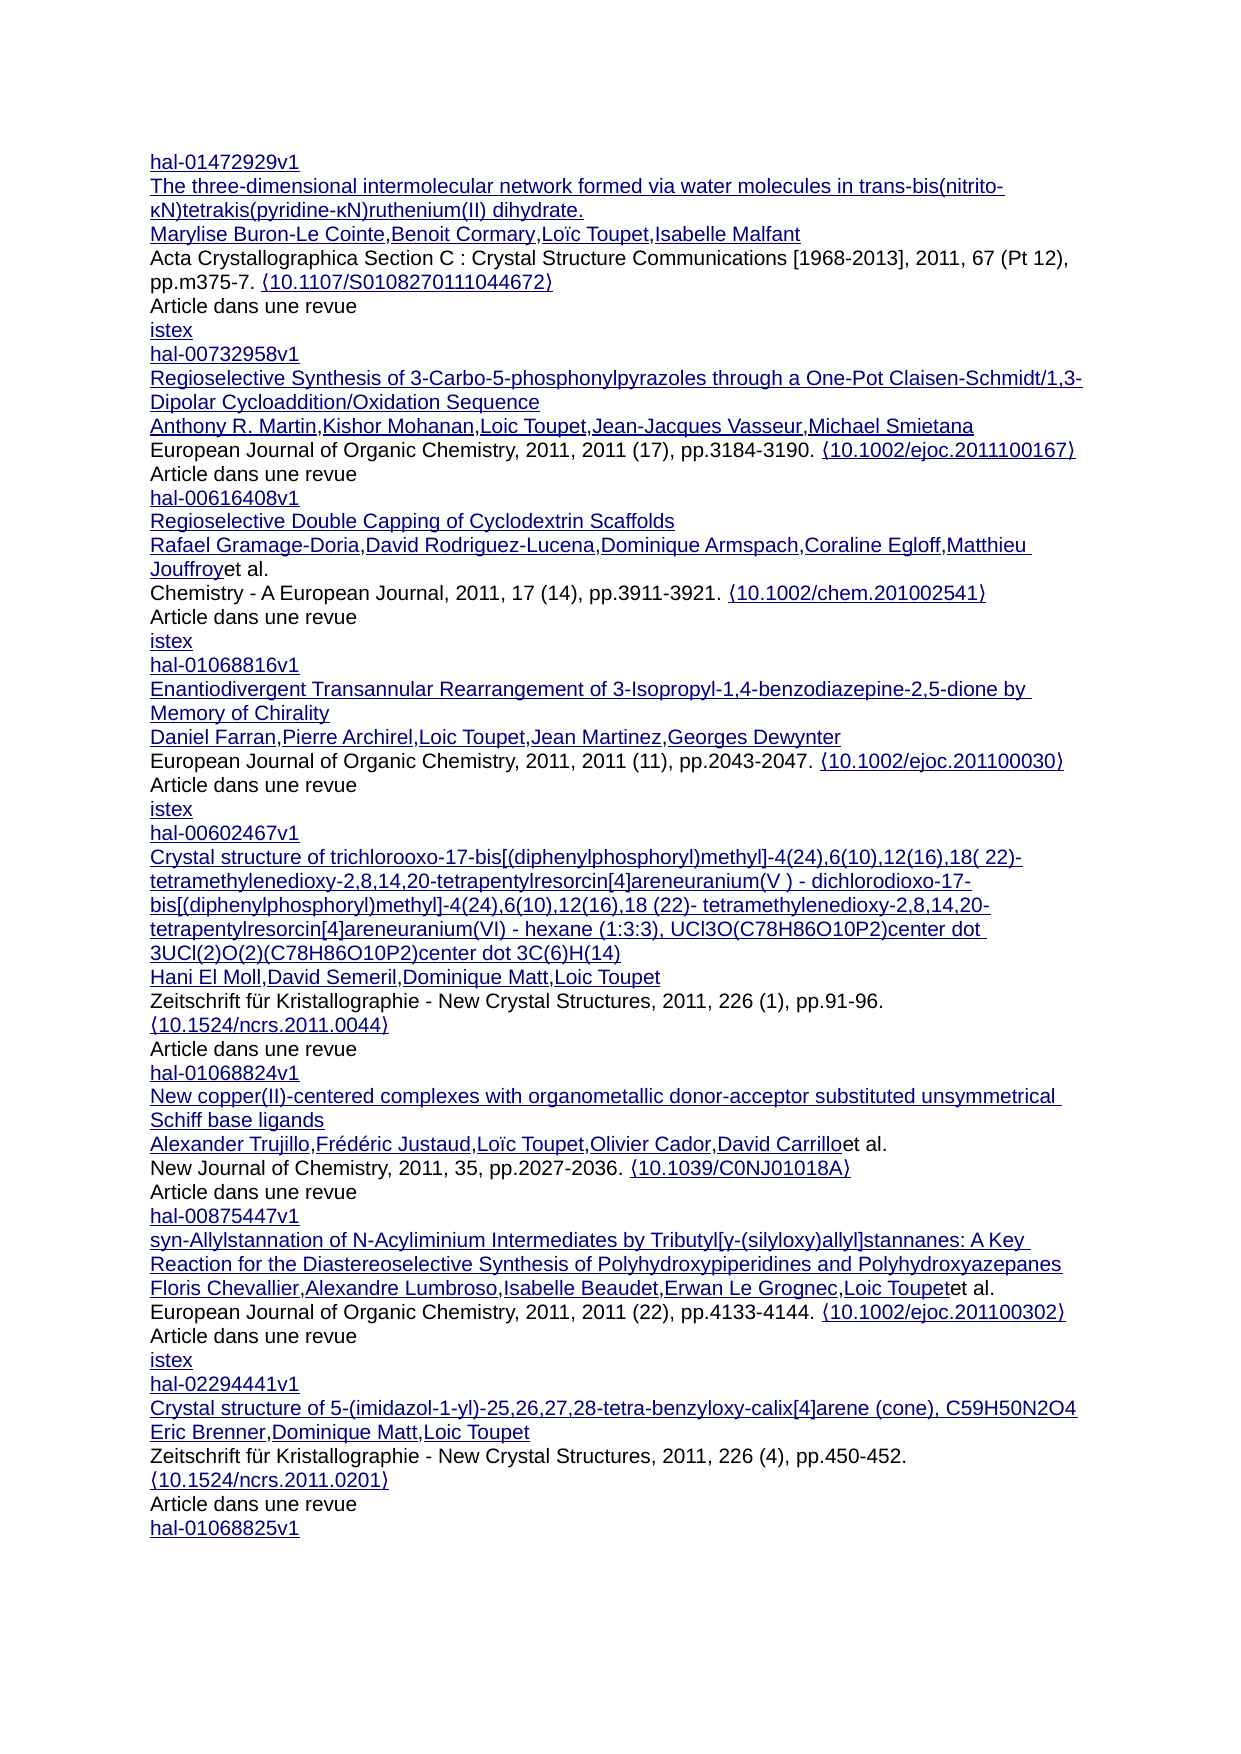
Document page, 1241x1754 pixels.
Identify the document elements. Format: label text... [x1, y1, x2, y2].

table_cell Regioselective Double Capping of Cyclodextrin Scaffolds Rafael Gramage-Doria,David Rodriguez-Lucena,Dominique Armspach,Coraline Egloff,Matthieu Jouffroyet al. Chemistry - A European Journal, 2011, 17 (14), pp.3911-3921. ⟨10.1002/chem.201002541⟩ Article dans une revue istex hal-01068816v1 [150, 509, 1090, 677]
table_cell Crystal structure of trichlorooxo-17-bis[(diphenylphosphoryl)methyl]-4(24),6(10),12(16),18( 22)-tetramethylenedioxy-2,8,14,20-tetrapentylresorcin[4]areneuranium(V ) - dichlorodioxo-17-bis[(diphenylphosphoryl)methyl]-4(24),6(10),12(16),18 (22)- tetramethylenedioxy-2,8,14,20-tetrapentylresorcin[4]areneuranium(VI) - hexane (1:3:3), UCl3O(C78H86O10P2)center dot 3UCl(2)O(2)(C78H86O10P2)center dot 3C(6)H(14) Hani El Moll,David Semeril,Dominique Matt,Loic Toupet Zeitschrift für Kristallographie - New Crystal Structures, 2011, 226 (1), pp.91-96. ⟨10.1524/ncrs.2011.0044⟩ Article dans une revue hal-01068824v1 [150, 845, 1090, 1084]
table_cell Enantiodivergent Transannular Rearrangement of 3-Isopropyl-1,4-benzodiazepine-2,5-dione by Memory of Chirality Daniel Farran,Pierre Archirel,Loic Toupet,Jean Martinez,Georges Dewynter European Journal of Organic Chemistry, 2011, 2011 (11), pp.2043-2047. ⟨10.1002/ejoc.201100030⟩ Article dans une revue istex hal-00602467v1 [150, 677, 1090, 845]
table_cell Crystal structure of 5-(imidazol-1-yl)-25,26,27,28-tetra-benzyloxy-calix[4]arene (cone), C59H50N2O4 Eric Brenner,Dominique Matt,Loic Toupet Zeitschrift für Kristallographie - New Crystal Structures, 2011, 226 (4), pp.450-452. ⟨10.1524/ncrs.2011.0201⟩ Article dans une revue hal-01068825v1 [150, 1396, 1090, 1539]
table_cell Regioselective Synthesis of 3-Carbo-5-phosphonylpyrazoles through a One-Pot Claisen-Schmidt/1,3-Dipolar Cycloaddition/Oxidation Sequence Anthony R. Martin,Kishor Mohanan,Loic Toupet,Jean-Jacques Vasseur,Michael Smietana European Journal of Organic Chemistry, 2011, 2011 (17), pp.3184-3190. ⟨10.1002/ejoc.2011100167⟩ Article dans une revue hal-00616408v1 [150, 366, 1090, 509]
table_cell The three-dimensional intermolecular network formed via water molecules in trans-bis(nitrito-κN)tetrakis(pyridine-κN)ruthenium(II) dihydrate. Marylise Buron-Le Cointe,Benoit Cormary,Loïc Toupet,Isabelle Malfant Acta Crystallographica Section C : Crystal Structure Communications [1968-2013], 2011, 67 (Pt 12), pp.m375-7. ⟨10.1107/S0108270111044672⟩ Article dans une revue istex hal-00732958v1 [150, 174, 1090, 366]
table_cell hal-01472929v1 [150, 150, 1090, 174]
table_cell syn-Allylstannation of N-Acyliminium Intermediates by Tributyl[γ-(silyloxy)allyl]stannanes: A Key Reaction for the Diastereoselective Synthesis of Polyhydroxypiperidines and Polyhydroxyazepanes Floris Chevallier,Alexandre Lumbroso,Isabelle Beaudet,Erwan Le Grognec,Loic Toupetet al. European Journal of Organic Chemistry, 2011, 2011 (22), pp.4133-4144. ⟨10.1002/ejoc.201100302⟩ Article dans une revue istex hal-02294441v1 [150, 1228, 1090, 1396]
table_cell New copper(II)-centered complexes with organometallic donor-acceptor substituted unsymmetrical Schiff base ligands Alexander Trujillo,Frédéric Justaud,Loïc Toupet,Olivier Cador,David Carrilloet al. New Journal of Chemistry, 2011, 35, pp.2027-2036. ⟨10.1039/C0NJ01018A⟩ Article dans une revue hal-00875447v1 [150, 1084, 1090, 1228]
